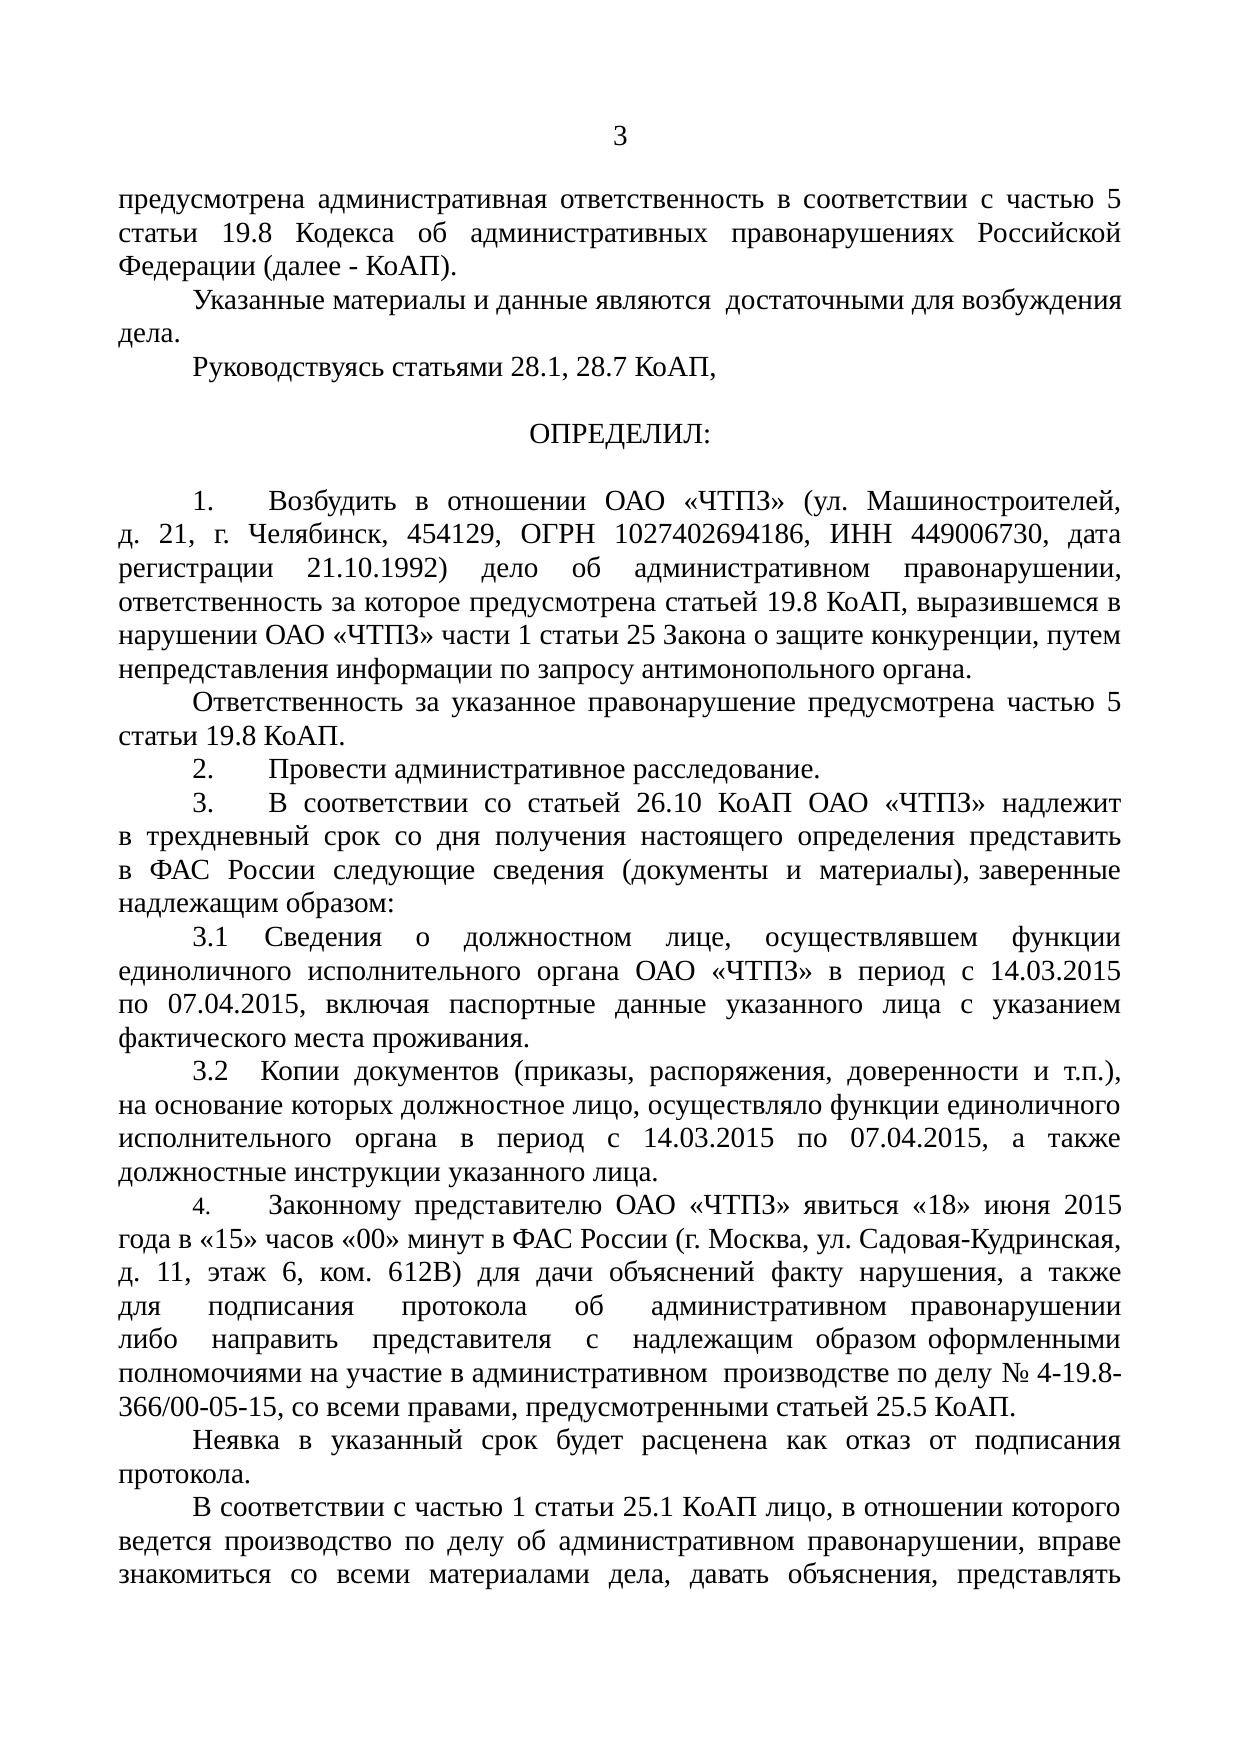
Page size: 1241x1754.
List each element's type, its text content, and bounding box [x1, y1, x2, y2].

list Возбудить в отношении ОАО «ЧТПЗ» (ул. Машиностроителей, д. 21, г. Челябинск, 454129, ОГРН 1027402694186, ИНН 449006730, дата регистрации 21.10.1992) дело об административном правонарушении, ответственность за которое предусмотрена статьей 19.8 КоАП, выразившемся в нарушении ОАО «ЧТПЗ» части 1 статьи 25 Закона о защите конкуренции, путем непредставления информации по запросу антимонопольного органа. [118, 483, 1122, 684]
list Сведения о должностном лице, осуществлявшем функции единоличного исполнительного органа ОАО «ЧТПЗ» в период с 14.03.2015 по 07.04.2015, включая паспортные данные указанного лица с указанием фактического места проживания. [118, 919, 1122, 1053]
text Руководствуясь статьями 28.1, 28.7 КоАП, [118, 349, 1122, 382]
text Неявка в указанный срок будет расценена как отказ от подписания протокола. [118, 1422, 1122, 1489]
text В соответствии с частью 1 статьи 25.1 КоАП лицо, в отношении которого ведется производство по делу об административном правонарушении, вправе знакомиться со всеми материалами дела, давать объяснения, представлять [118, 1489, 1122, 1590]
text ОПРЕДЕЛИЛ: [118, 416, 1122, 449]
list Провести административное расследование. [118, 751, 1122, 785]
list В соответствии со статьей 26.10 КоАП ОАО «ЧТПЗ» надлежит в трехдневный срок со дня получения настоящего определения представить в ФАС России следующие сведения (документы и материалы), заверенные надлежащим образом: [118, 785, 1122, 919]
list Копии документов (приказы, распоряжения, доверенности и т.п.), на основание которых должностное лицо, осуществляло функции единоличного исполнительного органа в период с 14.03.2015 по 07.04.2015, а также должностные инструкции указанного лица. [118, 1053, 1122, 1187]
text Указанные материалы и данные являются достаточными для возбуждения дела. [118, 282, 1122, 349]
text Ответственность за указанное правонарушение предусмотрена частью 5 статьи 19.8 КоАП. [118, 684, 1122, 751]
text предусмотрена административная ответственность в соответствии с частью 5 статьи 19.8 Кодекса об административных правонарушениях Российской Федерации (далее - КоАП). [118, 181, 1122, 282]
list Законному представителю ОАО «ЧТПЗ» явиться «18» июня 2015 года в «15» часов «00» минут в ФАС России (г. Москва, ул. Садовая-Кудринская, д. 11, этаж 6, ком. 612В) для дачи объяснений факту нарушения, а также для подписания протокола об административном правонарушении либо направить представителя с надлежащим образом оформленными полномочиями на участие в административном производстве по делу № 4-19.8-366/00-05-15, со всеми правами, предусмотренными статьей 25.5 КоАП. [118, 1187, 1122, 1422]
